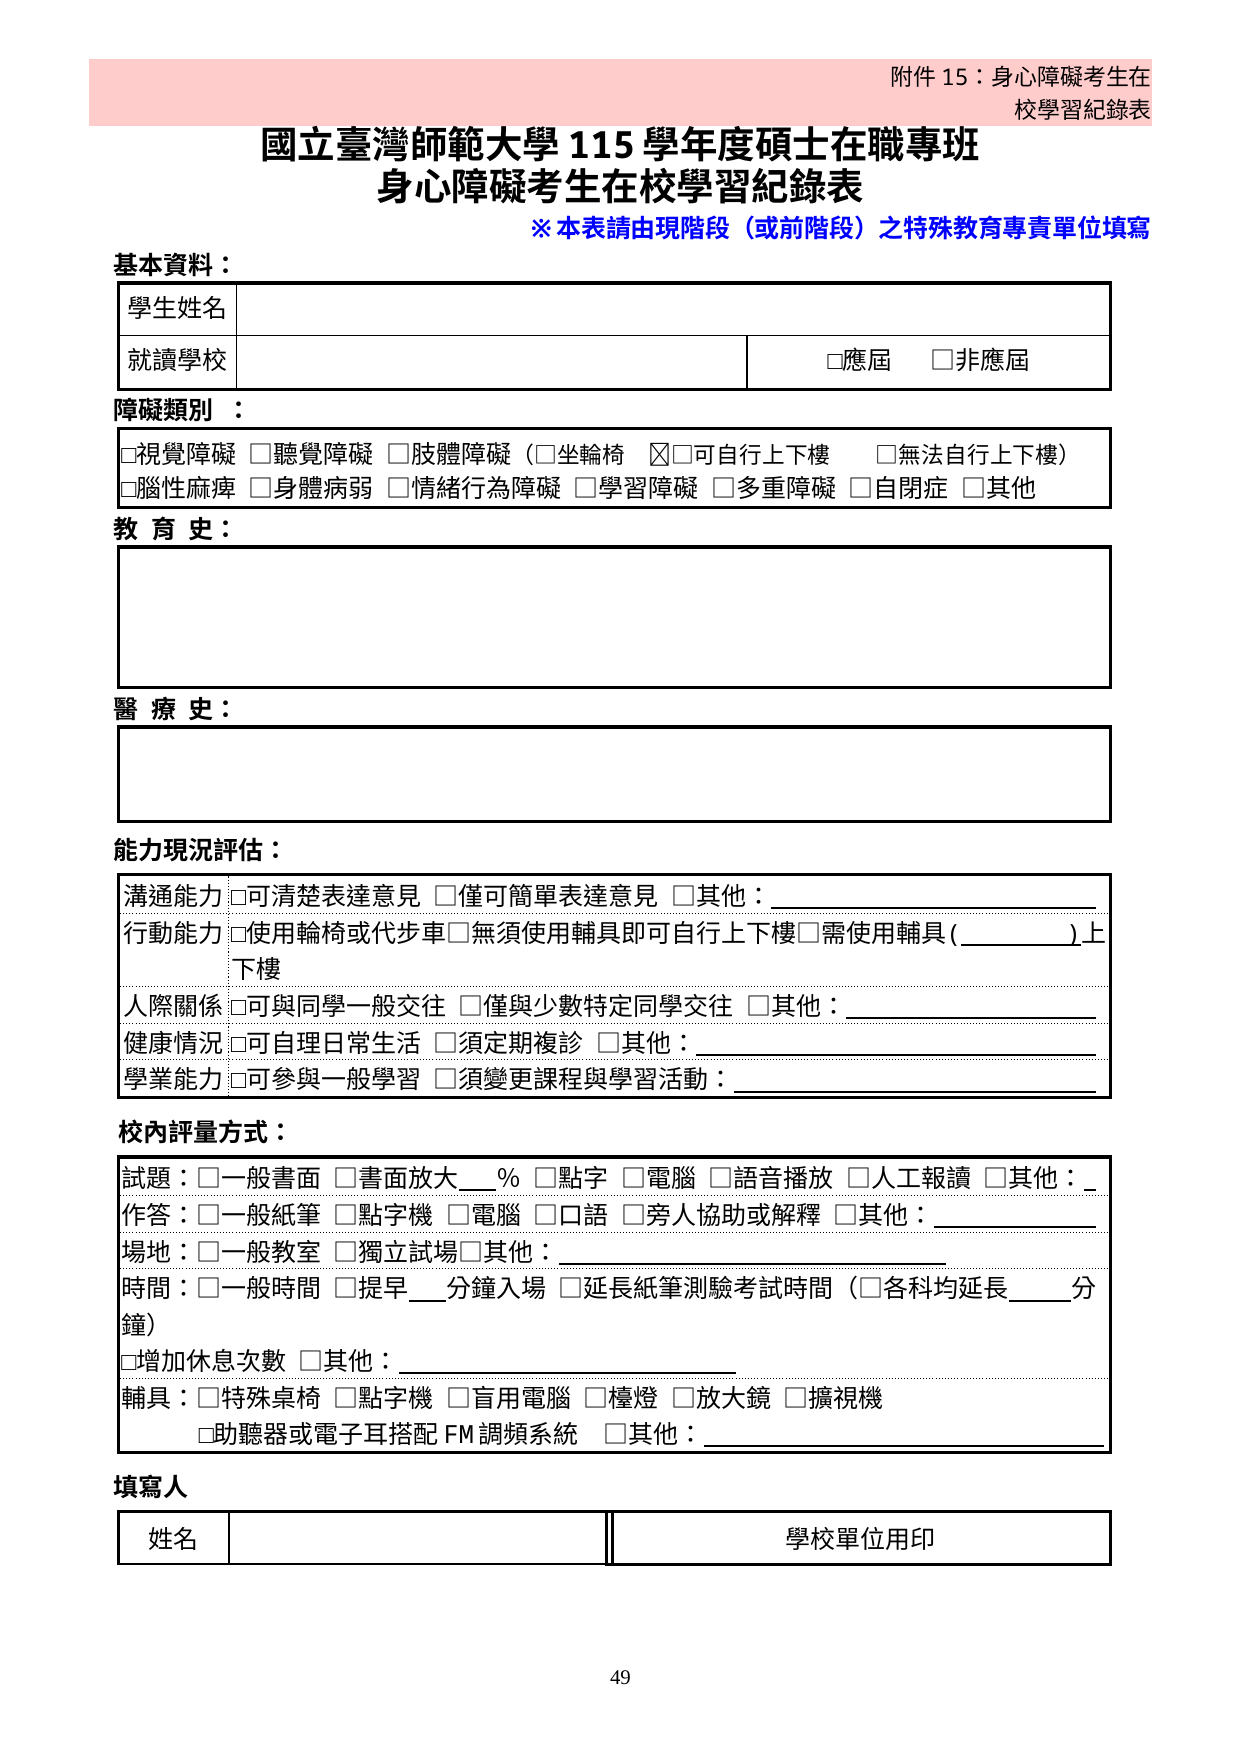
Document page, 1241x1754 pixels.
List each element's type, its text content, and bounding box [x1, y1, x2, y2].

table_header 溝通能力 [120, 876, 228, 913]
table_header 學生姓名 [120, 285, 236, 334]
table_cell 作答：□一般紙筆 □點字機 □電腦 □口語 □旁人協助或解釋 □其他： [120, 1195, 1109, 1232]
text 填寫人 [89, 1466, 1152, 1504]
table_header [120, 549, 1109, 686]
table_cell 學業能力 [120, 1059, 228, 1096]
text 國立臺灣師範大學115學年度碩士在職專班 [89, 126, 1152, 167]
table_cell 輔具：□特殊桌椅 □點字機 □盲用電腦 □檯燈 □放大鏡 □擴視機 □助聽器或電子耳搭配FM調頻系統 □其他： [120, 1378, 1109, 1451]
table_cell 人際關係 [120, 986, 228, 1022]
table_cell □可與同學一般交往 □僅與少數特定同學交往 □其他： [228, 986, 1109, 1022]
table_header [120, 729, 1109, 820]
table_cell 就讀學校 [120, 336, 236, 388]
table_cell □應屆 □非應屆 [748, 336, 1109, 388]
table_cell □使用輪椅或代步車□無須使用輔具即可自行上下樓□需使用輔具( )上下樓 [228, 913, 1109, 986]
table_cell 健康情況 [120, 1023, 228, 1059]
text 醫 療 史： [89, 689, 1152, 725]
table_cell □可自理日常生活 □須定期複診 □其他： [228, 1023, 1109, 1059]
table_header 姓名 [120, 1513, 228, 1563]
text 障礙類別 ： [89, 391, 1152, 427]
table_header 學校單位用印 [614, 1513, 1109, 1563]
table_header □可清楚表達意見 □僅可簡單表達意見 □其他： [228, 876, 1109, 913]
text 教 育 史： [89, 509, 1152, 545]
table_cell □可參與一般學習 □須變更課程與學習活動： [228, 1059, 1109, 1096]
text 校內評量方式： [89, 1112, 1152, 1149]
table_header □視覺障礙 □聽覺障礙 □肢體障礙（□坐輪椅 □可自行上下樓 □無法自行上下樓） □腦性麻痺 □身體病弱 □情緒行為障礙 □學習障礙 □多重障礙 □自閉症 □其他 [120, 430, 1109, 506]
text 基本資料： [89, 245, 1152, 281]
table_header 試題：□一般書面 □書面放大 ％ □點字 □電腦 □語音播放 □人工報讀 □其他： [120, 1159, 1109, 1195]
table_cell 時間：□一般時間 □提早 分鐘入場 □延長紙筆測驗考試時間（□各科均延長 分鐘） □增加休息次數 □其他： [120, 1268, 1109, 1378]
text 身心障礙考生在校學習紀錄表 [89, 167, 1152, 209]
table_cell 行動能力 [120, 913, 228, 986]
text 能力現況評估： [89, 829, 1152, 867]
table_cell 場地：□一般教室 □獨立試場□其他： [120, 1232, 1109, 1268]
table_header [237, 285, 1109, 334]
table_header [230, 1513, 605, 1563]
text ※本表請由現階段（或前階段）之特殊教育專責單位填寫 [89, 209, 1152, 245]
table_cell [237, 336, 746, 388]
